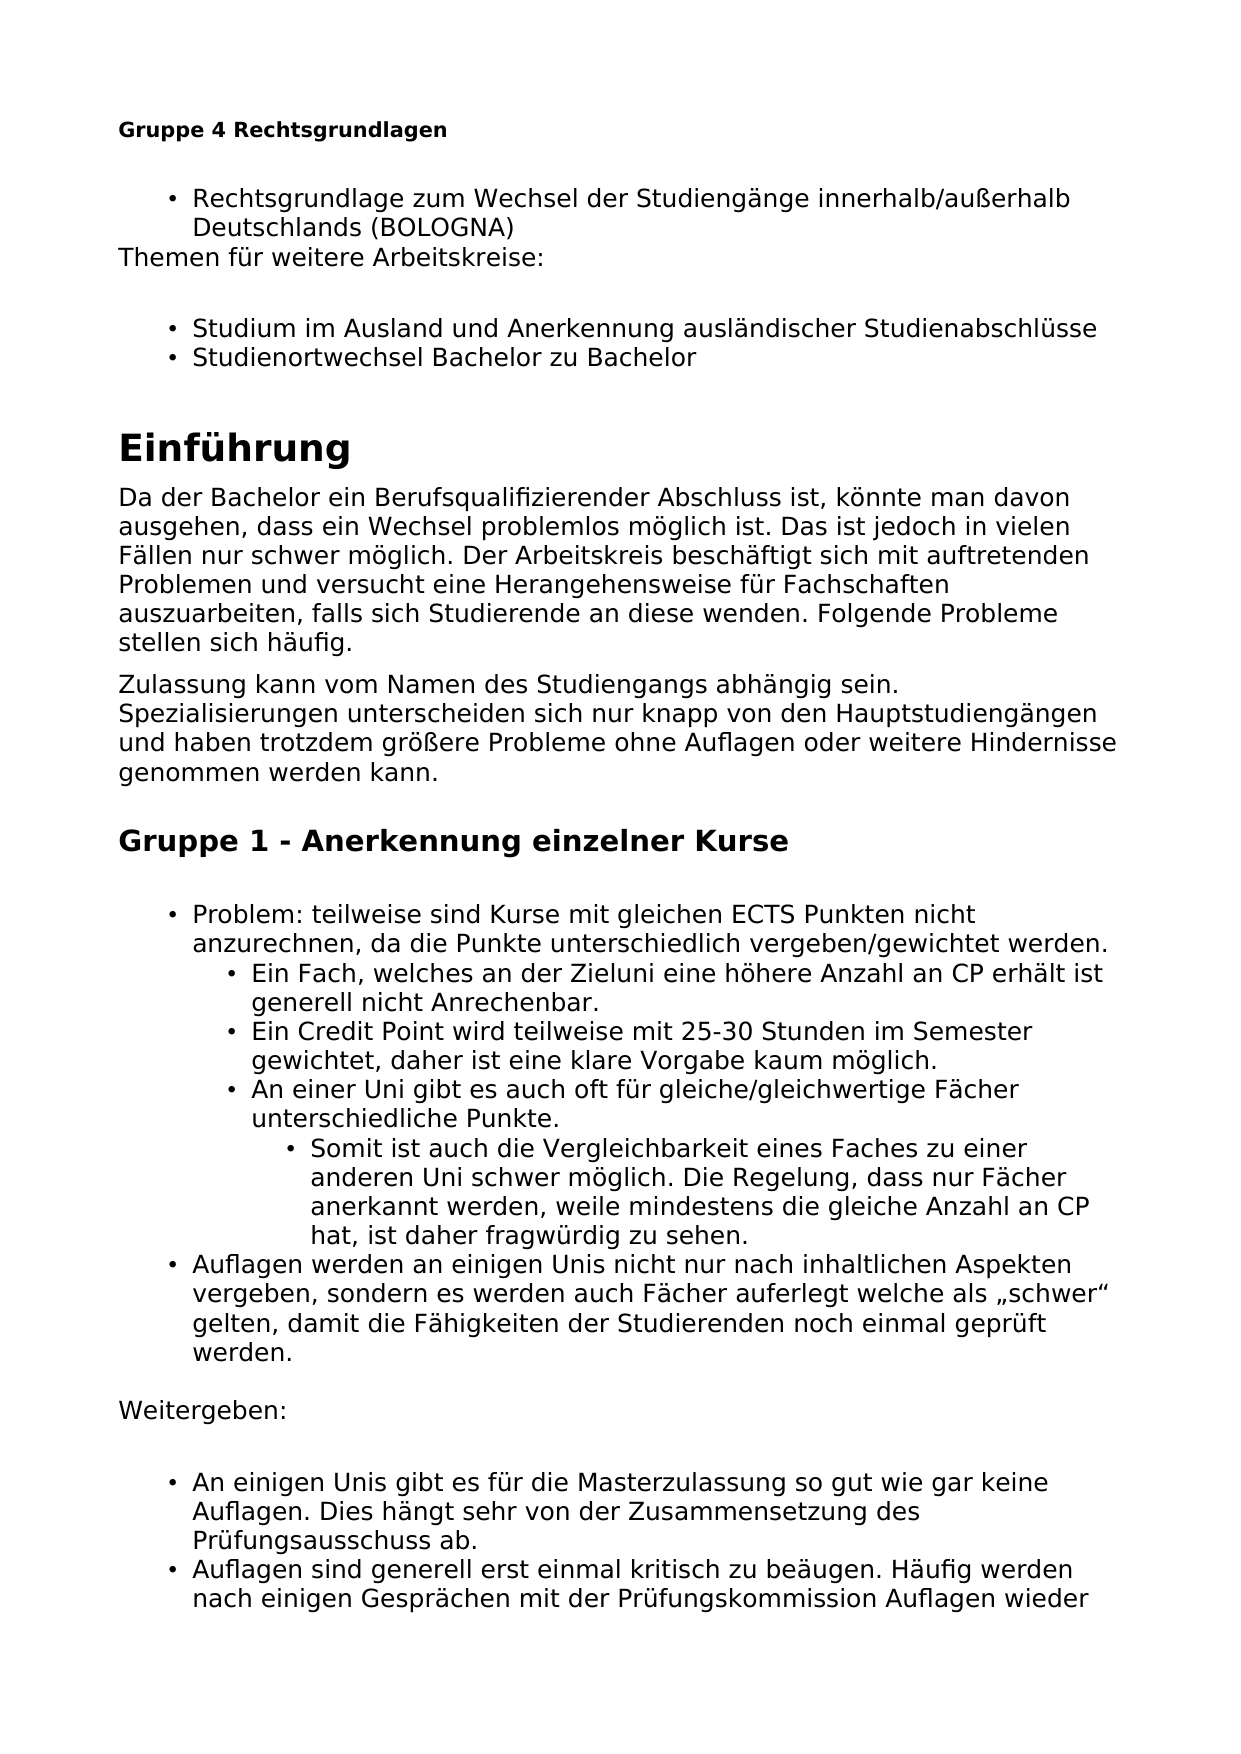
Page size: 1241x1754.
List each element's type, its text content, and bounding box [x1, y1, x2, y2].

list Problem: teilweise sind Kurse mit gleichen ECTS Punkten nicht anzurechnen, da die Punkte unterschiedlich vergeben/gewichtet werden. [177, 900, 1122, 959]
list Studium im Ausland und Anerkennung ausländischer Studienabschlüsse [177, 314, 1122, 343]
list Rechtsgrundlage zum Wechsel der Studiengänge innerhalb/außerhalb Deutschlands (BOLOGNA) [177, 184, 1122, 243]
list Auflagen werden an einigen Unis nicht nur nach inhaltlichen Aspekten vergeben, sondern es werden auch Fächer auferlegt welche als „schwer“ gelten, damit die Fähigkeiten der Studierenden noch einmal geprüft werden. [177, 1250, 1122, 1367]
list Somit ist auch die Vergleichbarkeit eines Faches zu einer anderen Uni schwer möglich. Die Regelung, dass nur Fächer anerkannt werden, weile mindestens die gleiche Anzahl an CP hat, ist daher fragwürdig zu sehen. [295, 1134, 1122, 1250]
list Studienortwechsel Bachelor zu Bachelor [177, 343, 1122, 372]
list Ein Credit Point wird teilweise mit 25-30 Stunden im Semester gewichtet, daher ist eine klare Vorgabe kaum möglich. [236, 1017, 1122, 1075]
text Zulassung kann vom Namen des Studiengangs abhängig sein. Spezialisierungen unterscheiden sich nur knapp von den Hauptstudiengängen und haben trotzdem größere Probleme ohne Auflagen oder weitere Hindernisse genommen werden kann. [118, 670, 1122, 787]
list Auflagen sind generell erst einmal kritisch zu beäugen. Häufig werden nach einigen Gesprächen mit der Prüfungskommission Auflagen wieder [177, 1555, 1122, 1613]
list An einer Uni gibt es auch oft für gleiche/gleichwertige Fächer unterschiedliche Punkte. [236, 1075, 1122, 1134]
text Themen für weitere Arbeitskreise: [118, 243, 1122, 272]
subtitle Einführung [118, 427, 1122, 470]
list An einigen Unis gibt es für die Masterzulassung so gut wie gar keine Auflagen. Dies hängt sehr von der Zusammensetzung des Prüfungsausschuss ab. [177, 1468, 1122, 1555]
subtitle Gruppe 1 - Anerkennung einzelner Kurse [118, 824, 1122, 858]
text Da der Bachelor ein Berufsqualifizierender Abschluss ist, könnte man davon ausgehen, dass ein Wechsel problemlos möglich ist. Das ist jedoch in vielen Fällen nur schwer möglich. Der Arbeitskreis beschäftigt sich mit auftretenden Problemen und versucht eine Herangehensweise für Fachschaften auszuarbeiten, falls sich Studierende an diese wenden. Folgende Probleme stellen sich häufig. [118, 483, 1122, 658]
text Weitergeben: [118, 1397, 1122, 1426]
subtitle Gruppe 4 Rechtsgrundlagen [118, 118, 1122, 142]
list Ein Fach, welches an der Zieluni eine höhere Anzahl an CP erhält ist generell nicht Anrechenbar. [236, 959, 1122, 1017]
